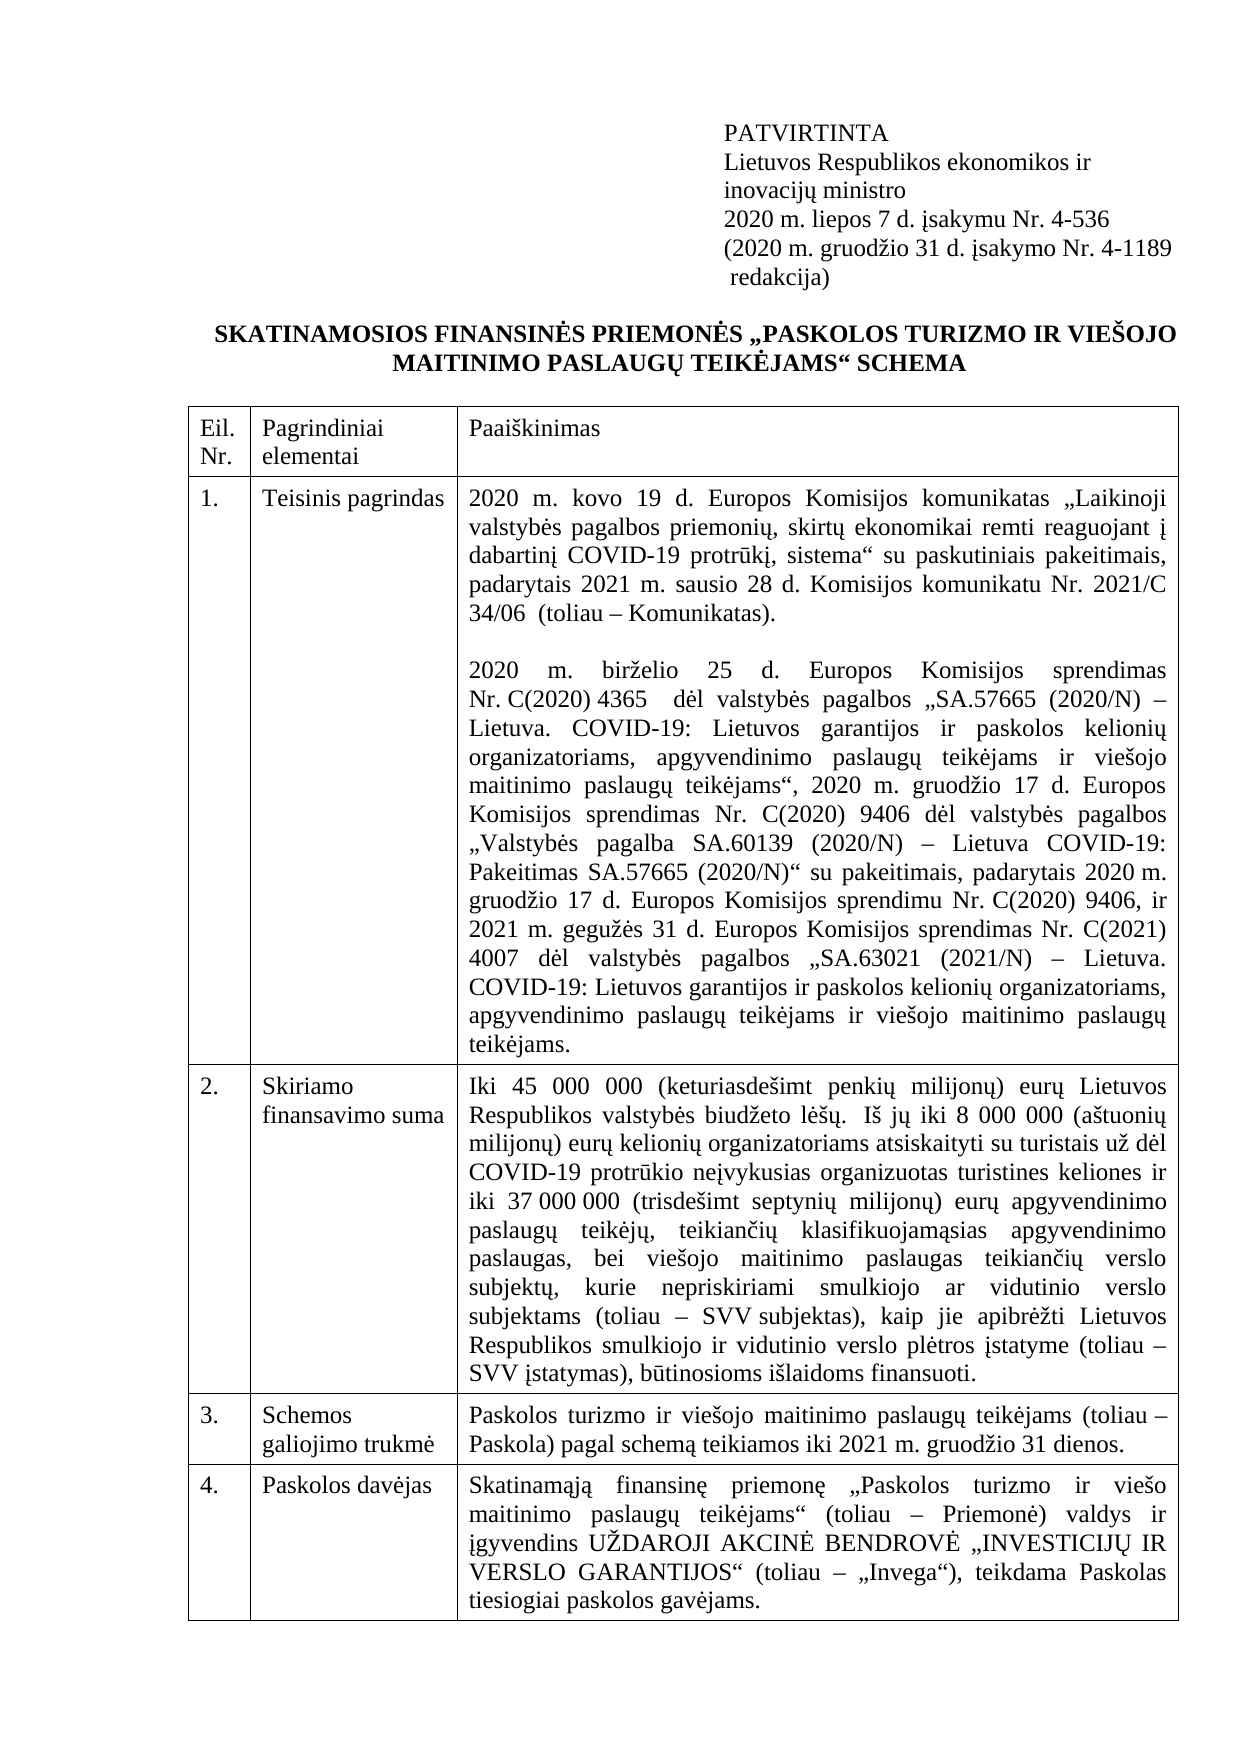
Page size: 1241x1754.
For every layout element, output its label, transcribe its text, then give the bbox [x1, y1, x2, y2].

table_cell Skatinamąją finansinę priemonę „Paskolos turizmo ir viešo maitinimo paslaugų teikėjams“ (toliau – Priemonė) valdys ir įgyvendins uždaroji akcinė bendrovė „INVESTICIJŲ IR VERSLO GARANTIJOS“ (toliau – „Invega“), teikdama Paskolas tiesiogiai paskolos gavėjams. [458, 1465, 1178, 1620]
table_cell Iki 45 000 000 (keturiasdešimt penkių milijonų) eurų Lietuvos Respublikos valstybės biudžeto lėšų. Iš jų iki 8 000 000 (aštuonių milijonų) eurų kelionių organizatoriams atsiskaityti su turistais už dėl COVID-19 protrūkio neįvykusias organizuotas turistines keliones ir iki 37 000 000 (trisdešimt septynių milijonų) eurų apgyvendinimo paslaugų teikėjų, teikiančių klasifikuojamąsias apgyvendinimo paslaugas, bei viešojo maitinimo paslaugas teikiančių verslo subjektų, kurie nepriskiriami smulkiojo ar vidutinio verslo subjektams (toliau – SVV subjektas), kaip jie apibrėžti Lietuvos Respublikos smulkiojo ir vidutinio verslo plėtros įstatyme (toliau – SVV įstatymas), būtinosioms išlaidoms finansuoti. [458, 1065, 1178, 1393]
text redakcija) [723, 262, 1181, 291]
table_cell 2. [189, 1065, 250, 1393]
table_header Eil. Nr. [189, 407, 250, 476]
text Lietuvos Respublikos ekonomikos ir [723, 147, 1181, 176]
text PATVIRTINTA [723, 118, 1181, 147]
table_cell 4. [189, 1465, 250, 1620]
table_cell 3. [189, 1394, 250, 1463]
table_cell Skiriamo finansavimo suma [251, 1065, 457, 1393]
table_cell Schemos galiojimo trukmė [251, 1394, 457, 1463]
text inovacijų ministro [723, 176, 1181, 204]
table_cell Teisinis pagrindas [251, 477, 457, 1064]
table_header Pagrindiniai elementai [251, 407, 457, 476]
table_cell 2020 m. kovo 19 d. Europos Komisijos komunikatas „Laikinoji valstybės pagalbos priemonių, skirtų ekonomikai remti reaguojant į dabartinį COVID-19 protrūkį, sistema“ su paskutiniais pakeitimais, padarytais 2021 m. sausio 28 d. Komisijos komunikatu Nr. 2021/C 34/06 (toliau – Komunikatas). 2020 m. birželio 25 d. Europos Komisijos sprendimas Nr. C(2020) 4365 dėl valstybės pagalbos „SA.57665 (2020/N) – Lietuva. COVID-19: Lietuvos garantijos ir paskolos kelionių organizatoriams, apgyvendinimo paslaugų teikėjams ir viešojo maitinimo paslaugų teikėjams“, 2020 m. gruodžio 17 d. Europos Komisijos sprendimas Nr. C(2020) 9406 dėl valstybės pagalbos „Valstybės pagalba SA.60139 (2020/N) – Lietuva COVID-19: Pakeitimas SA.57665 (2020/N)“ su pakeitimais, padarytais 2020 m. gruodžio 17 d. Europos Komisijos sprendimu Nr. C(2020) 9406, ir 2021 m. gegužės 31 d. Europos Komisijos sprendimas Nr. C(2021) 4007 dėl valstybės pagalbos „SA.63021 (2021/N) – Lietuva. COVID-19: Lietuvos garantijos ir paskolos kelionių organizatoriams, apgyvendinimo paslaugų teikėjams ir viešojo maitinimo paslaugų teikėjams. [458, 477, 1178, 1064]
text skatinamosios finansinės priemonės „PASKOLOS TURIZMO ir viešoJO maitinimo PASLAUGŲ TEIKĖJAMS“ SCHEMA [177, 319, 1181, 377]
table_cell 1. [189, 477, 250, 1064]
text (2020 m. gruodžio 31 d. įsakymo Nr. 4-1189 [723, 233, 1181, 262]
table_cell Paskolos turizmo ir viešojo maitinimo paslaugų teikėjams (toliau – Paskola) pagal schemą teikiamos iki 2021 m. gruodžio 31 dienos. [458, 1394, 1178, 1463]
text 2020 m. liepos 7 d. įsakymu Nr. 4-536 [723, 204, 1181, 233]
table_header Paaiškinimas [458, 407, 1178, 476]
table_cell Paskolos davėjas [251, 1465, 457, 1620]
